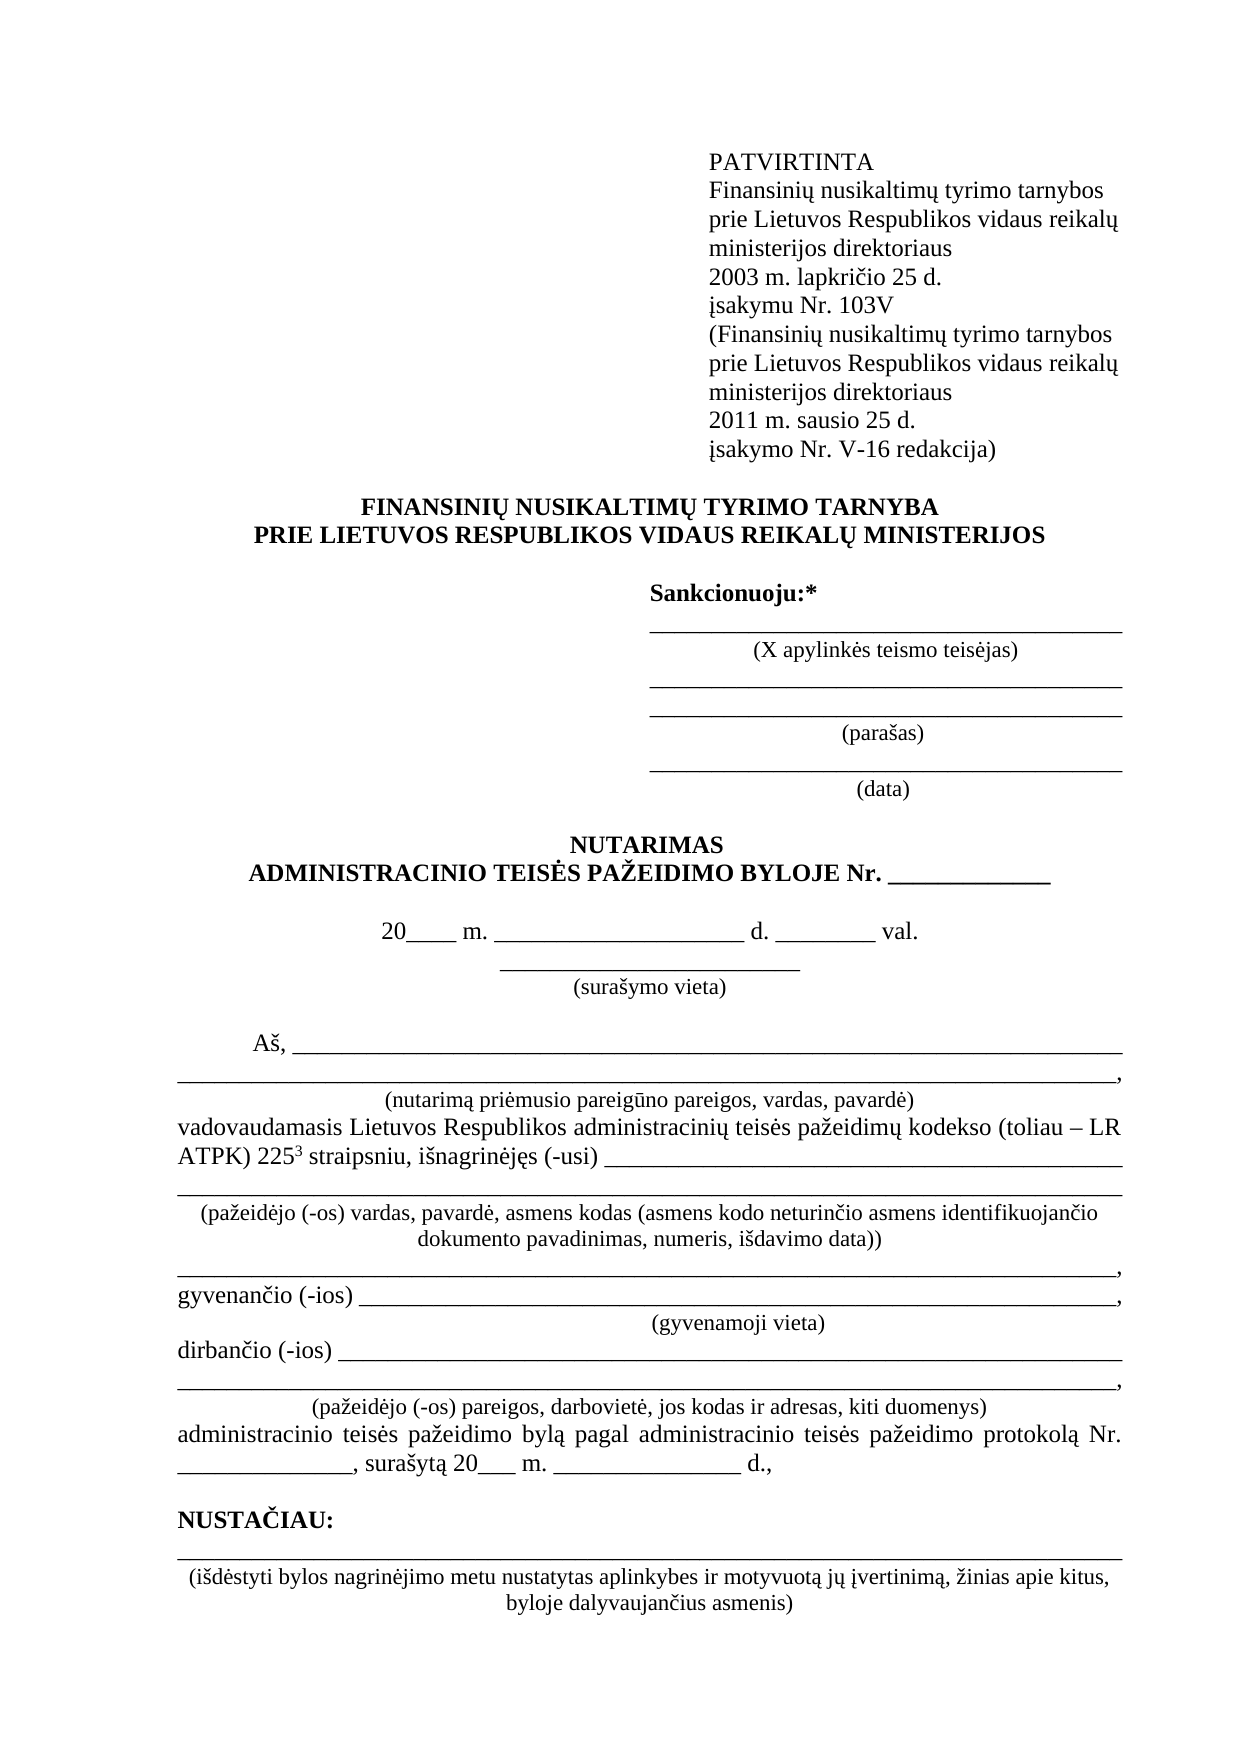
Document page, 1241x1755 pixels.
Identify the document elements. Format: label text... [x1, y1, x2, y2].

text NUSTAČIAU: [177, 1505, 1122, 1534]
text _ [649, 746, 1122, 771]
text Aš, [177, 1028, 1122, 1057]
text (X apylinkės teismo teisėjas) [753, 636, 1122, 662]
text (surašymo vieta) [177, 973, 1122, 1000]
text ________________________ [177, 945, 1122, 973]
text vadovaudamasis Lietuvos Respublikos administracinių teisės pažeidimų kodekso (toliau – LR ATPK) 2253 straipsniu, išnagrinėjęs (-usi) [177, 1112, 1122, 1170]
text Finansinių nusikaltimų tyrimo tarnybos [177, 176, 1122, 204]
text ministerijos direktoriaus [177, 377, 1122, 406]
text įsakymu Nr. 103V [177, 291, 1122, 319]
text (pažeidėjo (-os) vardas, pavardė, asmens kodas (asmens kodo neturinčio asmens identifikuojančio dokumento pavadinimas, numeris, išdavimo data)) [177, 1199, 1122, 1251]
text NUTARIMAS [177, 830, 1122, 858]
text Sankcionuoju:* [649, 578, 1122, 607]
text _ [649, 691, 1122, 716]
text _ [177, 1534, 1122, 1559]
text 20____ m. ____________________ d. ________ val. [177, 916, 1122, 945]
text dirbančio (-ios) [177, 1335, 1122, 1364]
text _ , [177, 1251, 1122, 1280]
text (parašas) [842, 719, 1122, 746]
text įsakymo Nr. V-16 redakcija) [177, 434, 1122, 463]
text gyvenančio (-ios) , [177, 1280, 1122, 1309]
text (gyvenamoji vieta) [354, 1309, 1122, 1335]
text ministerijos direktoriaus [177, 233, 1122, 262]
text FINANSINIŲ NUSIKALTIMŲ TYRIMO TARNYBA [177, 492, 1122, 521]
text 2011 m. sausio 25 d. [177, 406, 1122, 434]
text (Finansinių nusikaltimų tyrimo tarnybos [177, 319, 1122, 348]
text PRIE LIETUVOS RESPUBLIKOS VIDAUS REIKALŲ MINISTERIJOS [177, 521, 1122, 549]
text _ , [177, 1057, 1122, 1086]
text 2003 m. lapkričio 25 d. [177, 262, 1122, 291]
text _ [649, 662, 1122, 687]
text (nutarimą priėmusio pareigūno pareigos, vardas, pavardė) [177, 1086, 1122, 1112]
text _ [649, 607, 1122, 632]
text _ , [177, 1364, 1122, 1393]
text prie Lietuvos Respublikos vidaus reikalų [177, 348, 1122, 377]
text PATVIRTINTA [177, 147, 1122, 176]
text (pažeidėjo (-os) pareigos, darbovietė, jos kodas ir adresas, kiti duomenys) [177, 1393, 1122, 1419]
text _ [177, 1170, 1122, 1195]
text (data) [856, 774, 1122, 801]
text prie Lietuvos Respublikos vidaus reikalų [177, 204, 1122, 233]
text (išdėstyti bylos nagrinėjimo metu nustatytas aplinkybes ir motyvuotą jų įvertinimą, žinias apie kitus, byloje dalyvaujančius asmenis) [177, 1563, 1122, 1616]
text ADMINISTRACINIO TEISĖS PAŽEIDIMO BYLOJE Nr. _____________ [177, 858, 1122, 887]
text administracinio teisės pažeidimo bylą pagal administracinio teisės pažeidimo protokolą Nr. ______________, surašytą 20___ m. _______________ d., [177, 1419, 1122, 1477]
